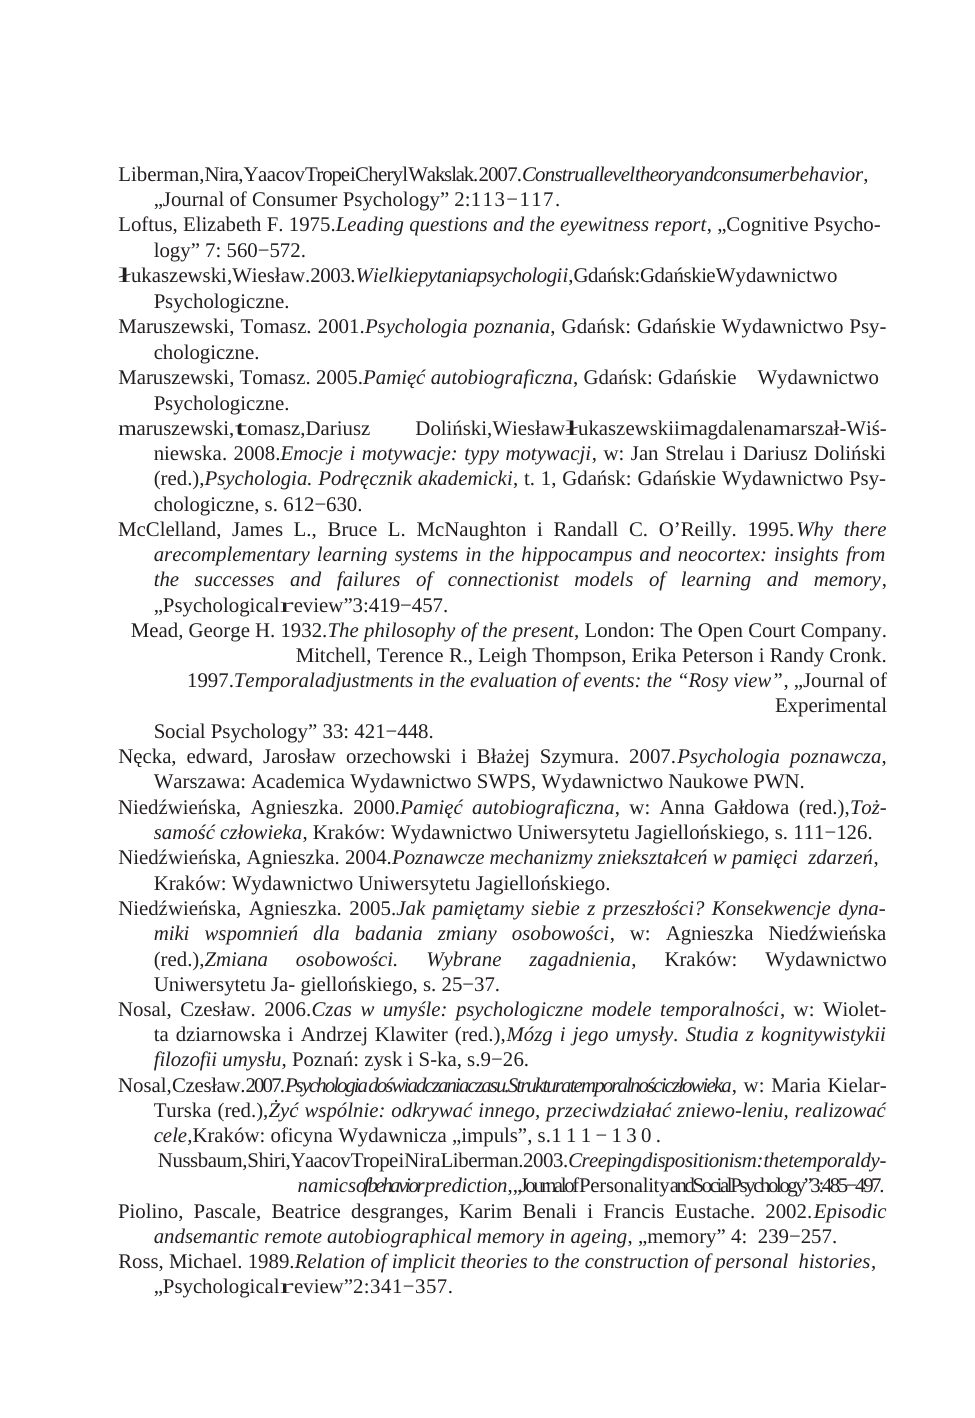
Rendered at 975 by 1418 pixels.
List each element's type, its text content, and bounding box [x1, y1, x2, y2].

text Niedźwieńska, Agnieszka. 2000.Pamięć autobiograficzna, w: Anna Gałdowa (red.),Toż-samość człowieka, Kraków: Wydawnictwo Uniwersytetu Jagiellońskiego, s. 111−126. [118, 795, 887, 844]
text maruszewski,tomasz,Dariusz Doliński,Wiesławłukaszewskiimagdalenamarszał-Wiś-niewska. 2008.Emocje i motywacje: typy motywacji, w: Jan Strelau i Dariusz Doliński (red.),Psychologia. Podręcznik akademicki, t. 1, Gdańsk: Gdańskie Wydawnictwo Psy- chologiczne, s. 612−630. [118, 416, 887, 516]
text Psychologiczne. [153, 289, 898, 313]
text Niedźwieńska, Agnieszka. 2005.Jak pamiętamy siebie z przeszłości? Konsekwencje dyna-miki wspomnień dla badania zmiany osobowości, w: Agnieszka Niedźwieńska (red.),Zmiana osobowości. Wybrane zagadnienia, Kraków: Wydawnictwo Uniwersytetu Ja- giellońskiego, s. 25−37. [118, 896, 887, 996]
text Loftus, Elizabeth F. 1975.Leading questions and the eyewitness report, „Cognitive Psycho- [118, 212, 898, 236]
text Maruszewski, Tomasz. 2001.Psychologia poznania, Gdańsk: Gdańskie Wydawnictwo Psy- chologiczne. [118, 314, 887, 364]
text „Psychologicalreview”2:341−357. [153, 1274, 898, 1298]
text Kraków: Wydawnictwo Uniwersytetu Jagiellońskiego. [153, 871, 898, 895]
text Nosal,Czesław.2007.Psychologiadoświadczaniaczasu.Strukturatemporalnościczłowieka, w: Maria Kielar-Turska (red.),Żyć wspólnie: odkrywać innego, przeciwdziałać zniewo-leniu, realizować cele,Kraków: oficyna Wydawnicza „impuls”, s.111−130. [118, 1073, 887, 1147]
text Piolino, Pascale, Beatrice desgranges, Karim Benali i Francis Eustache. 2002.Episodic andsemantic remote autobiographical memory in ageing, „memory” 4: 239−257. [118, 1199, 887, 1248]
text Nosal, Czesław. 2006.Czas w umyśle: psychologiczne modele temporalności, w: Wiolet- ta dziarnowska i Andrzej Klawiter (red.),Mózg i jego umysły. Studia z kognitywistykii filozofii umysłu, Poznań: zysk i S-ka, s.9−26. [118, 997, 887, 1071]
text McClelland, James L., Bruce L. McNaughton i Randall C. O’Reilly. 1995.Why there arecomplementary learning systems in the hippocampus and neocortex: insights from the successes and failures of connectionist models of learning and memory, „Psychologicalreview”3:419−457. [118, 517, 887, 617]
text logy” 7: 560−572. [153, 238, 898, 262]
text Nęcka, edward, Jarosław orzechowski i Błażej Szymura. 2007.Psychologia poznawcza, Warszawa: Academica Wydawnictwo SWPS, Wydawnictwo Naukowe PWN. [118, 744, 887, 793]
text Maruszewski, Tomasz. 2005.Pamięć autobiograficzna, Gdańsk: Gdańskie Wydawnictwo [118, 365, 898, 389]
text Niedźwieńska, Agnieszka. 2004.Poznawcze mechanizmy zniekształceń w pamięci zdarzeń, [118, 845, 898, 869]
text Liberman,Nira,YaacovTropeiCherylWakslak.2007.Construalleveltheoryandconsumerbehavior, „Journal of Consumer Psychology” 2:113−117. [118, 162, 887, 211]
text Nussbaum,Shiri,YaacovTropeiNiraLiberman.2003.Creepingdispositionism:thetemporaldy-namicsofbehaviorprediction,„JournalofPersonalityandSocialPsychology”3:485−497. [118, 1148, 887, 1197]
text Psychologiczne. [153, 390, 898, 414]
text Ross, Michael. 1989.Relation of implicit theories to the construction of personal histories, [118, 1249, 898, 1273]
text Mead, George H. 1932.The philosophy of the present, London: The Open Court Company. Mitchell, Terence R., Leigh Thompson, Erika Peterson i Randy Cronk. 1997.Temporaladjustments in the evaluation of events: the “Rosy view”, „Journal of Experimental [118, 618, 887, 717]
text łukaszewski,Wiesław.2003.Wielkiepytaniapsychologii,Gdańsk:GdańskieWydawnictwo [118, 263, 898, 287]
text Social Psychology” 33: 421−448. [153, 719, 898, 743]
